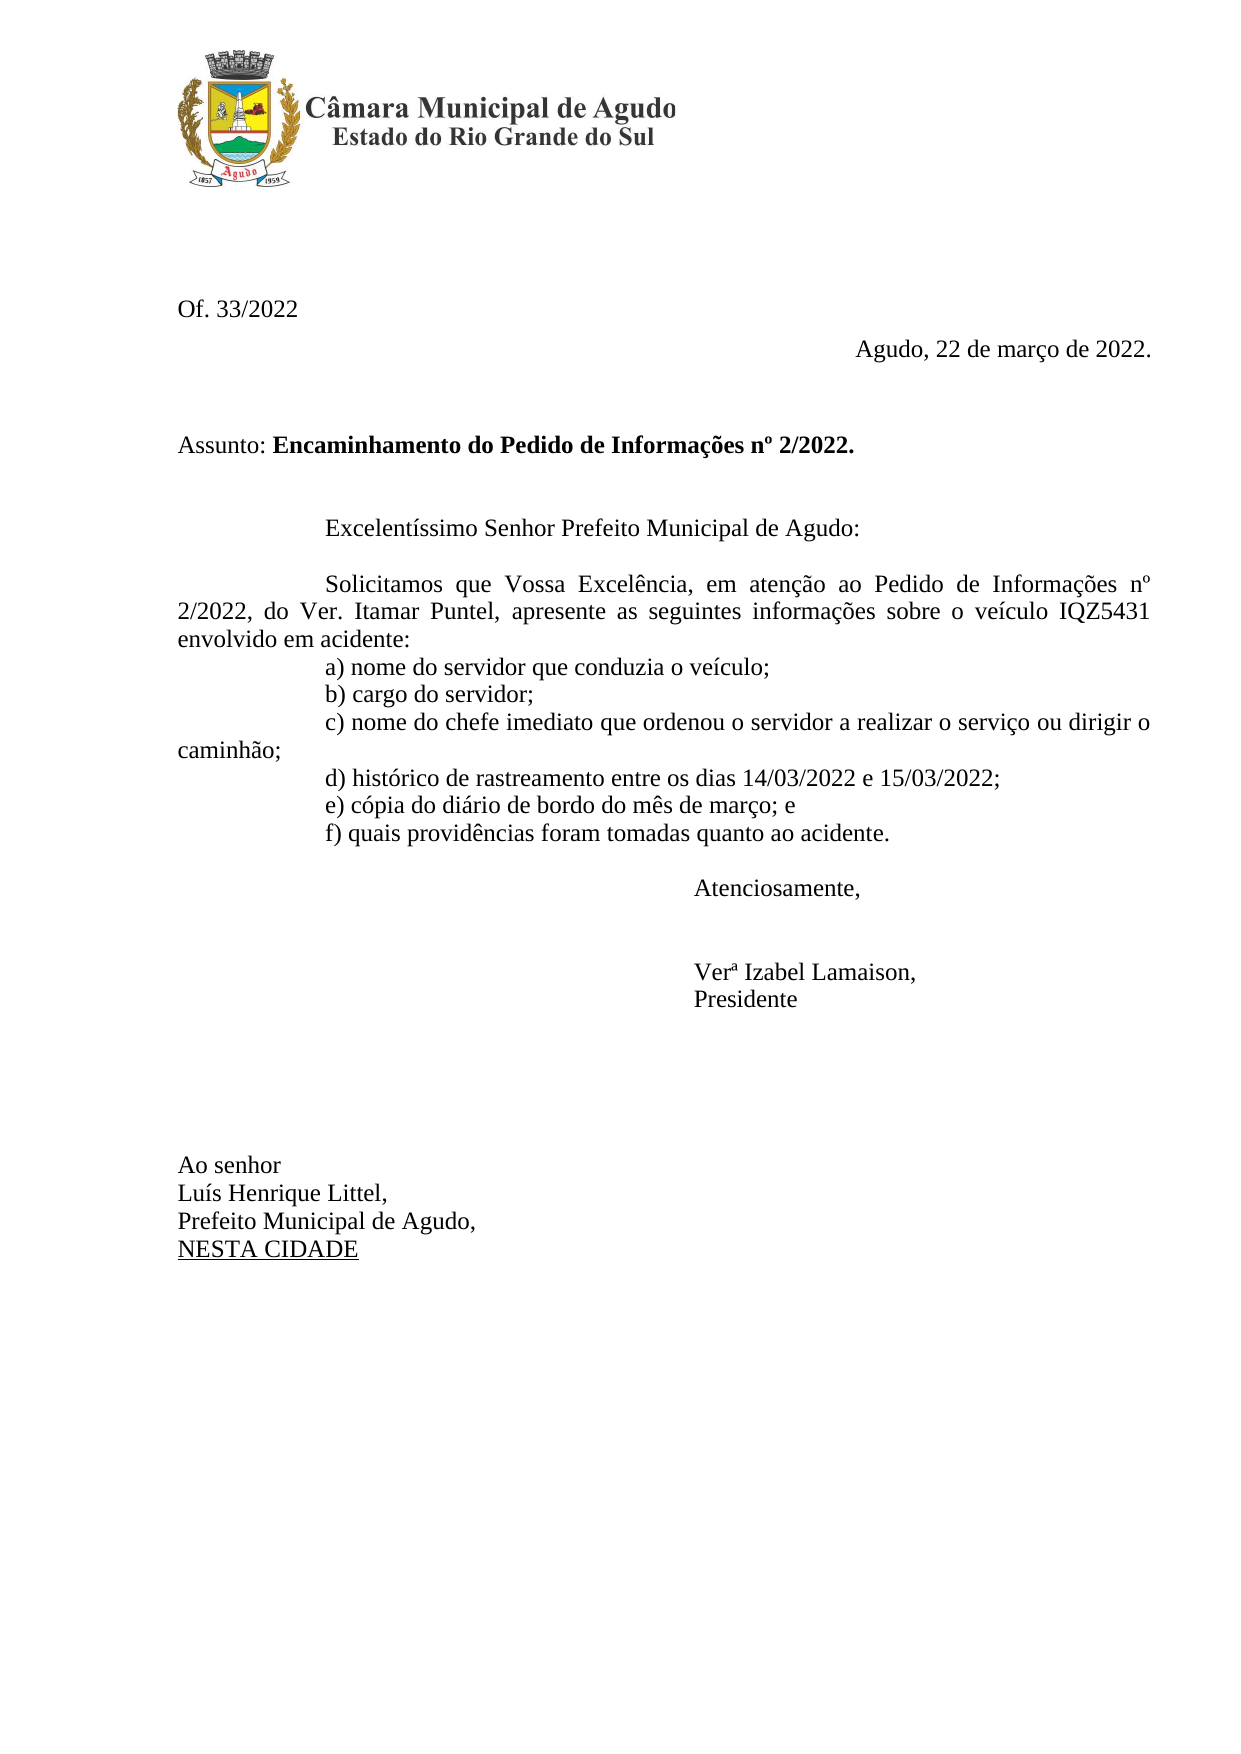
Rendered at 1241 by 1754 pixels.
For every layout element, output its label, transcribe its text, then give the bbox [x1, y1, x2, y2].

text Verª Izabel Lamaison, [546, 958, 1152, 985]
text d) histórico de rastreamento entre os dias 14/03/2022 e 15/03/2022; [177, 764, 1152, 791]
text Ao senhor [177, 1152, 1152, 1179]
text e) cópia do diário de bordo do mês de março; e [177, 791, 1152, 819]
text Solicitamos que Vossa Excelência, em atenção ao Pedido de Informações nº 2/2022, do Ver. Itamar Puntel, apresente as seguintes informações sobre o veículo IQZ5431 envolvido em acidente: [177, 570, 1152, 653]
text b) cargo do servidor; [177, 681, 1152, 708]
text Atenciosamente, [546, 874, 1152, 902]
picture [177, 50, 676, 187]
text Prefeito Municipal de Agudo, [177, 1207, 1152, 1235]
text Luís Henrique Littel, [177, 1179, 1152, 1207]
text f) quais providências foram tomadas quanto ao acidente. [177, 819, 1152, 847]
text NESTA CIDADE [177, 1235, 1152, 1262]
text Assunto: Encaminhamento do Pedido de Informações nº 2/2022. [177, 431, 1152, 459]
text Excelentíssimo Senhor Prefeito Municipal de Agudo: [177, 514, 1152, 542]
text a) nome do servidor que conduzia o veículo; [177, 653, 1152, 681]
text c) nome do chefe imediato que ordenou o servidor a realizar o serviço ou dirigir o caminhão; [177, 708, 1152, 764]
text Of. 33/2022 [177, 295, 1152, 323]
text Agudo, 22 de março de 2022. [177, 336, 1152, 363]
text Presidente [546, 985, 1152, 1013]
